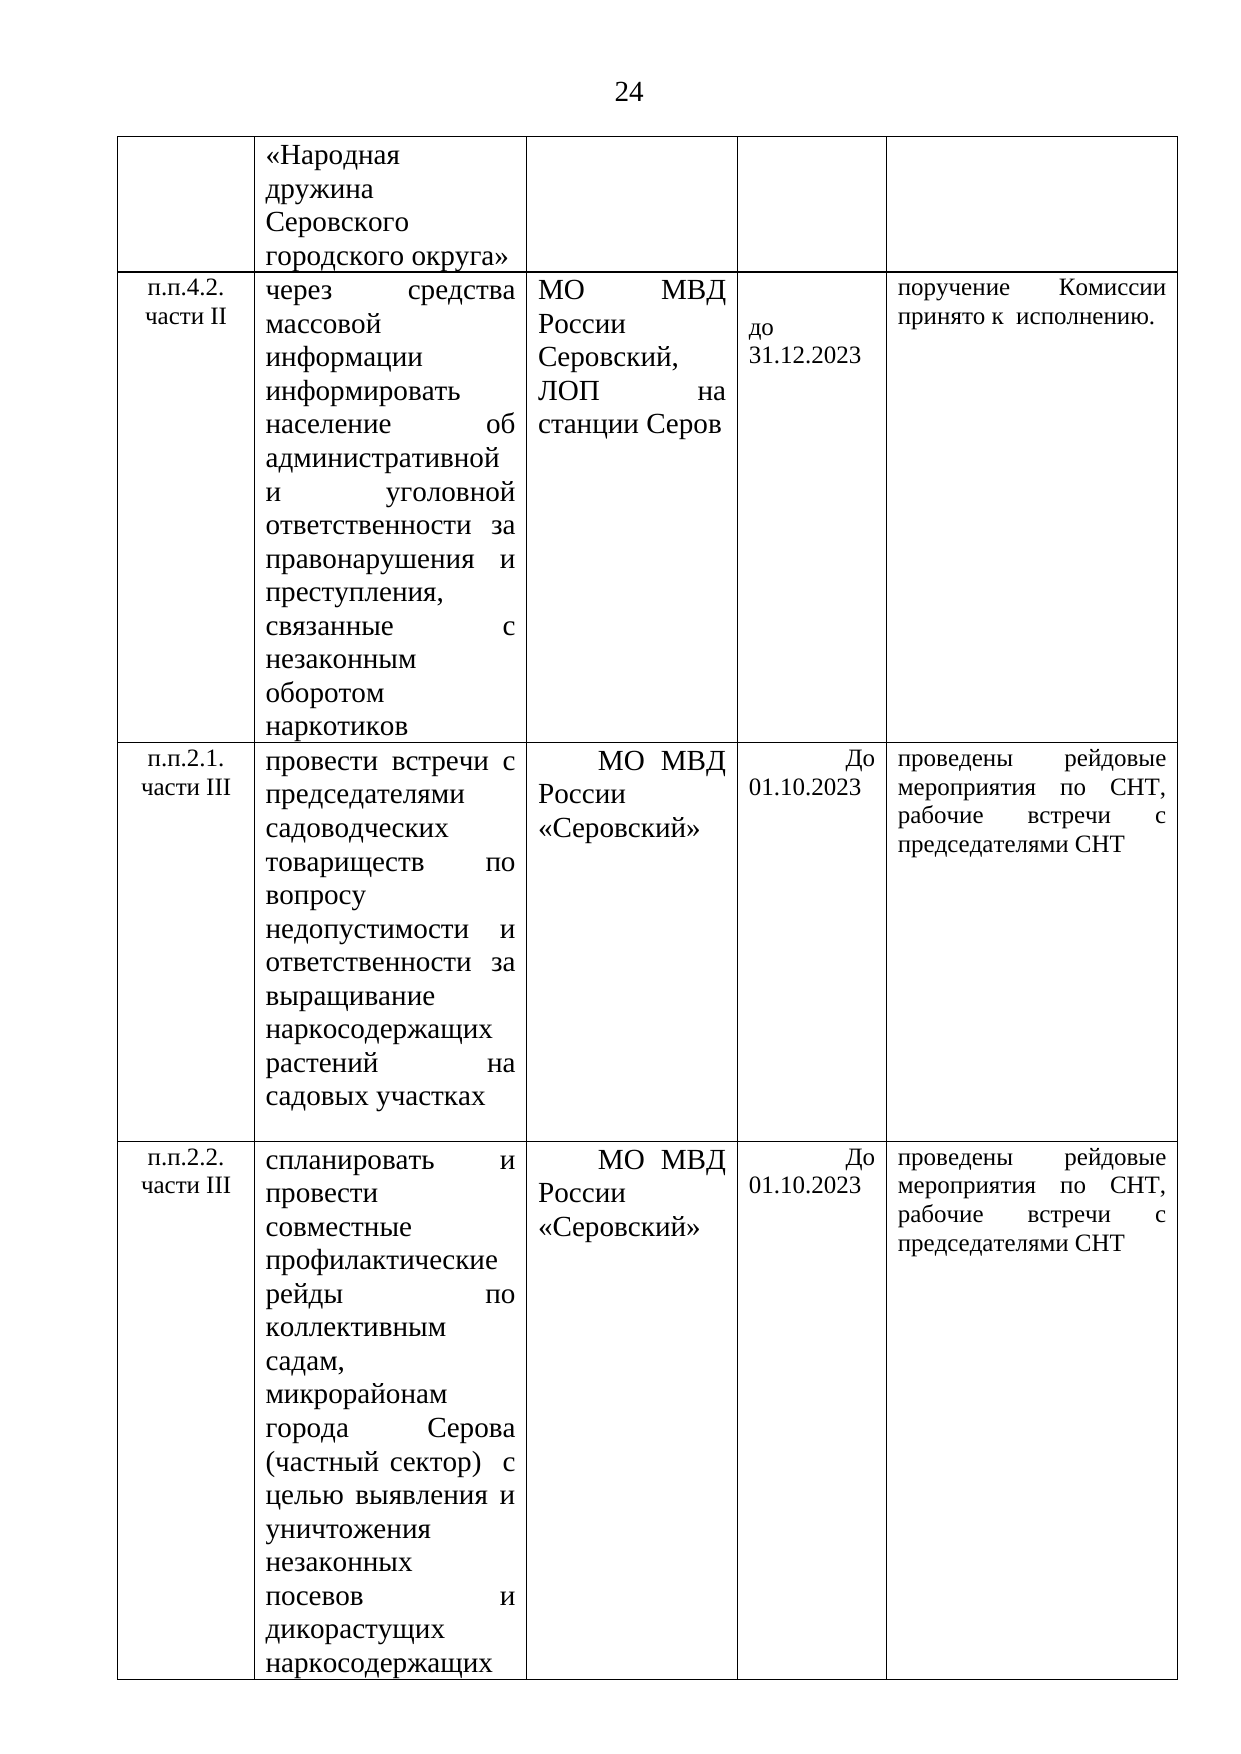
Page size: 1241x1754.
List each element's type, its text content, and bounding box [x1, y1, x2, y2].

table_cell До 01.10.2023 [738, 743, 886, 1141]
table_cell [118, 137, 254, 271]
table_cell [527, 137, 737, 271]
table_cell проведены рейдовые мероприятия по СНТ, рабочие встречи с председателями СНТ [887, 743, 1177, 1141]
table_cell п.п.2.2. части III [118, 1142, 254, 1678]
table_cell спланировать и провести совместные профилактические рейды по коллективным садам, микрорайонам города Серова (частный сектор) с целью выявления и уничтожения незаконных посевов и дикорастущих наркосодержащих [255, 1142, 526, 1678]
table_cell проведены рейдовые мероприятия по СНТ, рабочие встречи с председателями СНТ [887, 1142, 1177, 1678]
table_cell До 01.10.2023 [738, 1142, 886, 1678]
table_cell МО МВД России «Серовский» [527, 1142, 737, 1678]
table_cell п.п.2.1. части III [118, 743, 254, 1141]
table_cell МО МВД России «Серовский» [527, 743, 737, 1141]
table_cell до 31.12.2023 [738, 273, 886, 742]
table_cell [887, 137, 1177, 271]
table_cell поручение Комиссии принято к исполнению. [887, 273, 1177, 742]
table_cell через средства массовой информации информировать население об административной и уголовной ответственности за правонарушения и преступления, связанные с незаконным оборотом наркотиков [255, 273, 526, 742]
table_cell «Народная дружина Серовского городского округа» [255, 137, 526, 271]
table_cell провести встречи с председателями садоводческих товариществ по вопросу недопустимости и ответственности за выращивание наркосодержащих растений на садовых участках [255, 743, 526, 1141]
table_cell п.п.4.2. части II [118, 273, 254, 742]
table_cell [738, 137, 886, 271]
table_cell МО МВД России Серовский, ЛОП на станции Серов [527, 273, 737, 742]
